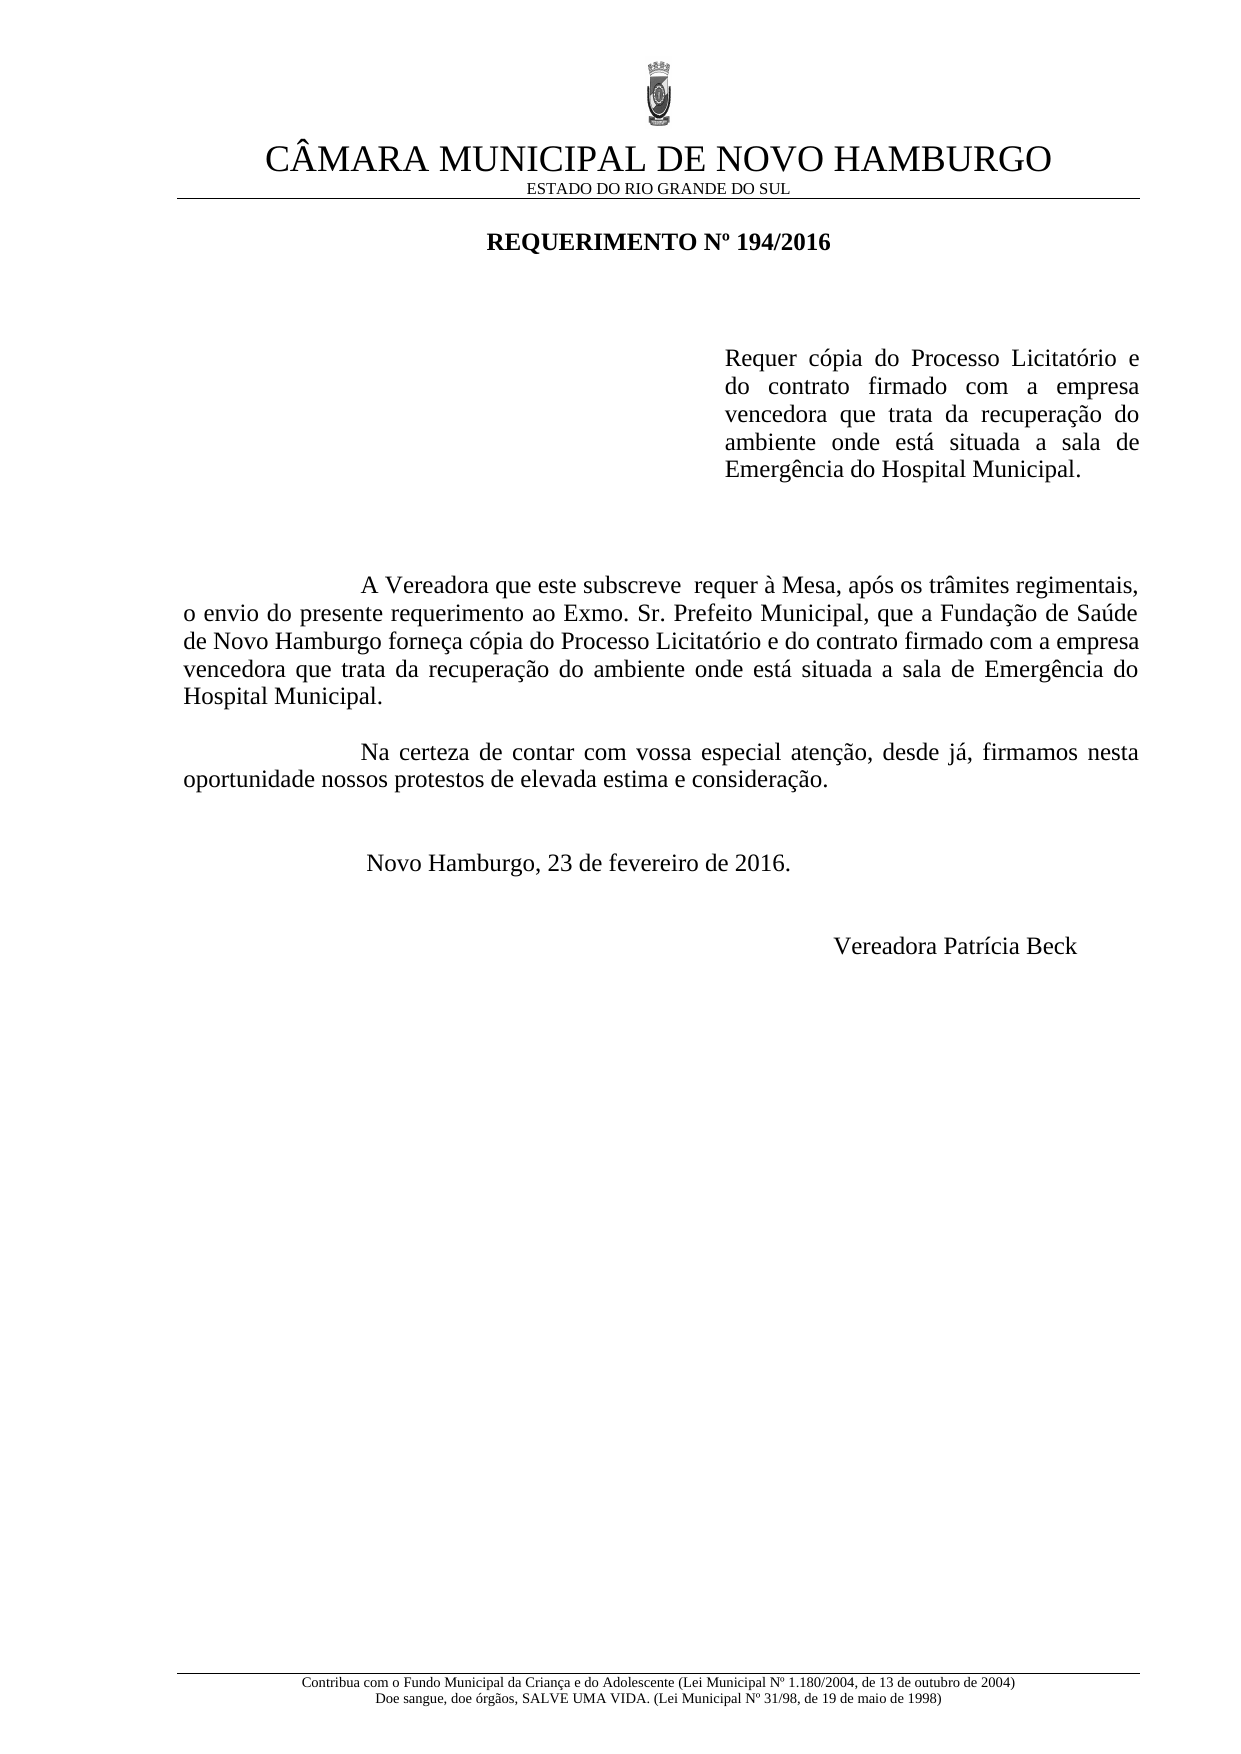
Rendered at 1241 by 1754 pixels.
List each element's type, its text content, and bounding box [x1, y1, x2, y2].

text A Vereadora que este subscreve requer à Mesa, após os trâmites regimentais, o envio do presente requerimento ao Exmo. Sr. Prefeito Municipal, que a Fundação de Saúde de Novo Hamburgo forneça cópia do Processo Licitatório e do contrato firmado com a empresa vencedora que trata da recuperação do ambiente onde está situada a sala de Emergência do Hospital Municipal. [183, 572, 1140, 710]
text REQUERIMENTO Nº 194/2016 [177, 228, 1140, 256]
text Novo Hamburgo, 23 de fevereiro de 2016. [183, 849, 1140, 876]
list Requer cópia do Processo Licitatório e do contrato firmado com a empresa vencedora que trata da recuperação do ambiente onde está situada a sala de Emergência do Hospital Municipal. [687, 344, 1140, 483]
text Na certeza de contar com vossa especial atenção, desde já, firmamos nesta oportunidade nossos protestos de elevada estima e consideração. [183, 738, 1140, 793]
text Vereadora Patrícia Beck [183, 932, 1140, 959]
